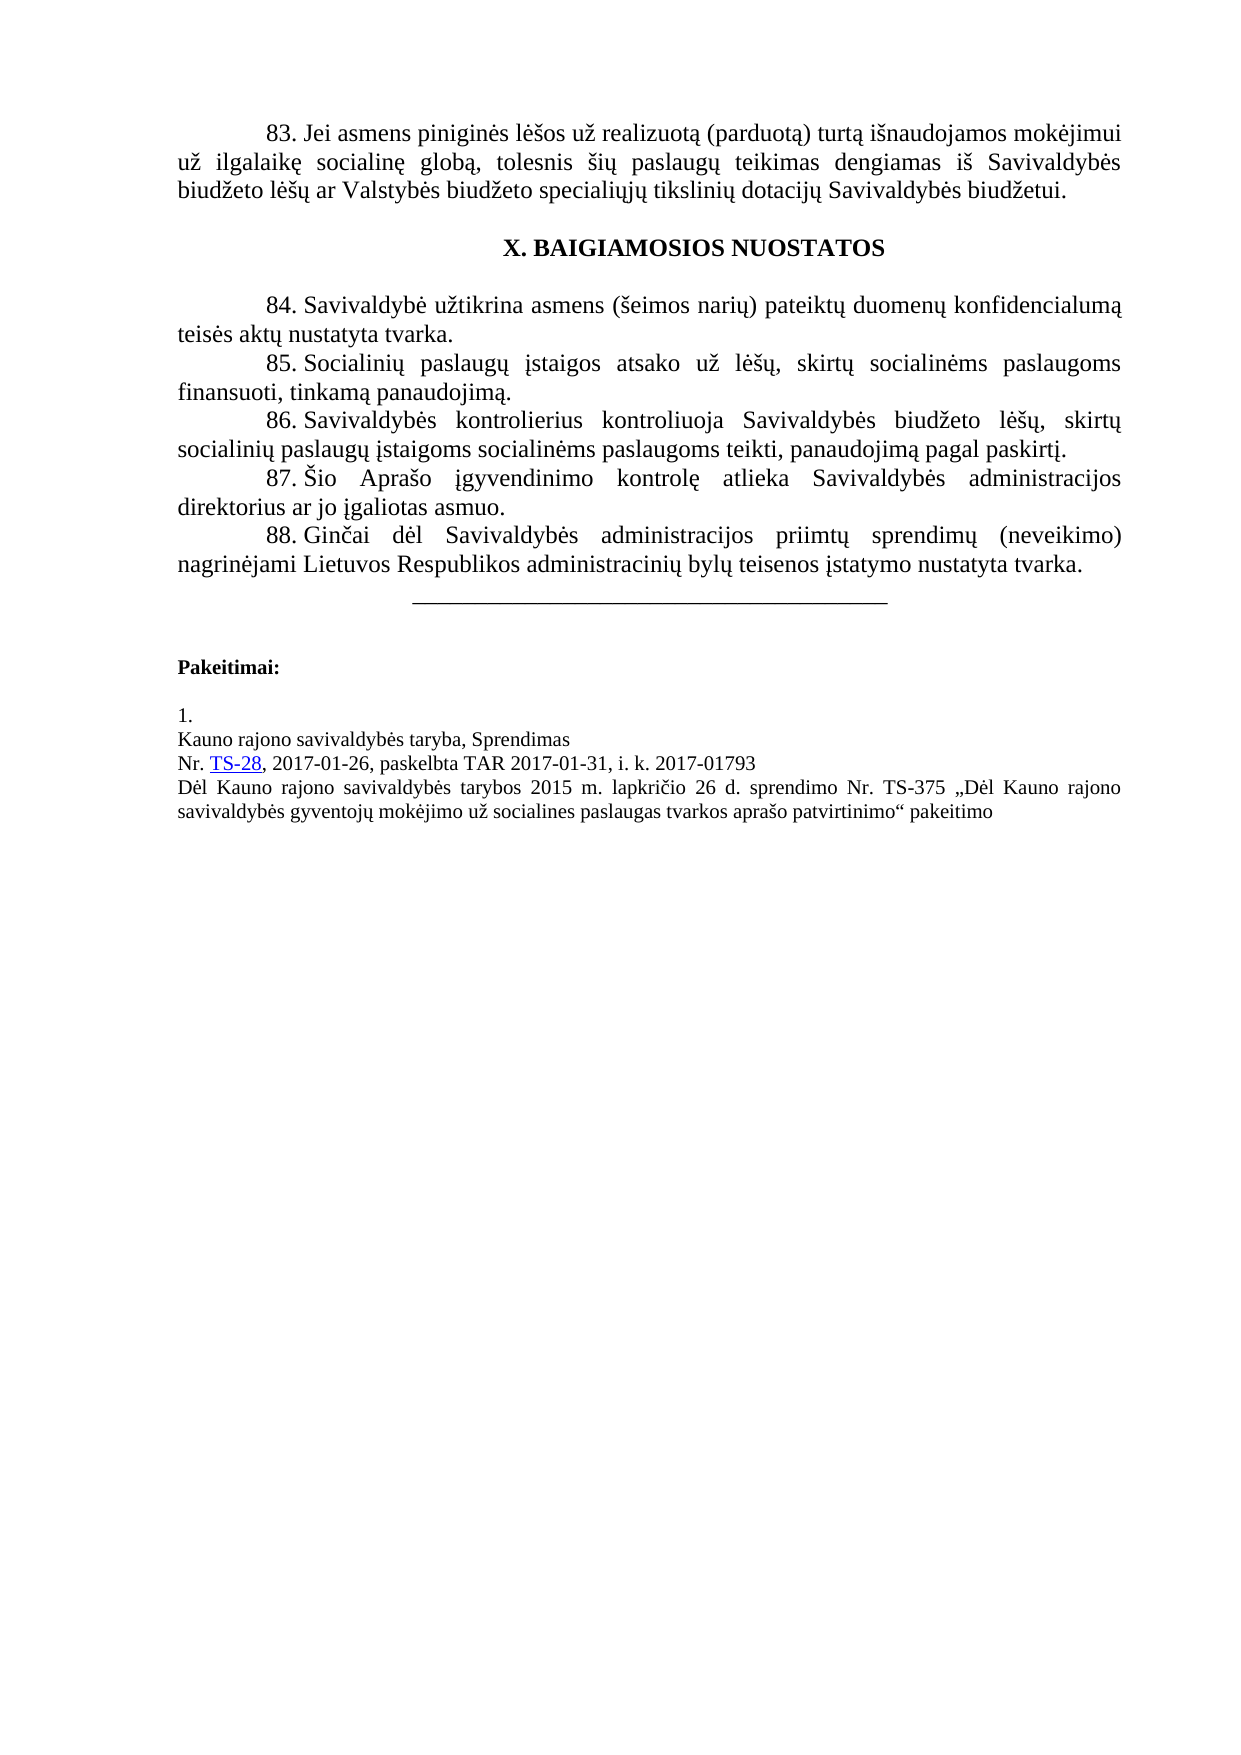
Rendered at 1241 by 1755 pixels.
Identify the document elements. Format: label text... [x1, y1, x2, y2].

text Dėl Kauno rajono savivaldybės tarybos 2015 m. lapkričio 26 d. sprendimo Nr. TS-375 „Dėl Kauno rajono savivaldybės gyventojų mokėjimo už socialines paslaugas tvarkos aprašo patvirtinimo“ pakeitimo [177, 775, 1122, 823]
text 88. Ginčai dėl Savivaldybės administracijos priimtų sprendimų (neveikimo) nagrinėjami Lietuvos Respublikos administracinių bylų teisenos įstatymo nustatyta tvarka. [177, 521, 1122, 578]
text ______________________________________ [177, 578, 1122, 607]
text 84. Savivaldybė užtikrina asmens (šeimos narių) pateiktų duomenų konfidencialumą teisės aktų nustatyta tvarka. [177, 291, 1122, 348]
text Kauno rajono savivaldybės taryba, Sprendimas [177, 727, 1122, 751]
text X. BAIGIAMOSIOS NUOSTATOS [177, 233, 1122, 262]
text Pakeitimai: [177, 655, 1122, 679]
text 85. Socialinių paslaugų įstaigos atsako už lėšų, skirtų socialinėms paslaugoms finansuoti, tinkamą panaudojimą. [177, 348, 1122, 406]
text 83. Jei asmens piniginės lėšos už realizuotą (parduotą) turtą išnaudojamos mokėjimui už ilgalaikę socialinę globą, tolesnis šių paslaugų teikimas dengiamas iš Savivaldybės biudžeto lėšų ar Valstybės biudžeto specialiųjų tikslinių dotacijų Savivaldybės biudžetui. [177, 118, 1122, 204]
text Nr. TS-28, 2017-01-26, paskelbta TAR 2017-01-31, i. k. 2017-01793 [177, 751, 1122, 775]
text 1. [177, 703, 1122, 727]
text 86. Savivaldybės kontrolierius kontroliuoja Savivaldybės biudžeto lėšų, skirtų socialinių paslaugų įstaigoms socialinėms paslaugoms teikti, panaudojimą pagal paskirtį. [177, 406, 1122, 463]
text 87. Šio Aprašo įgyvendinimo kontrolę atlieka Savivaldybės administracijos direktorius ar jo įgaliotas asmuo. [177, 463, 1122, 521]
